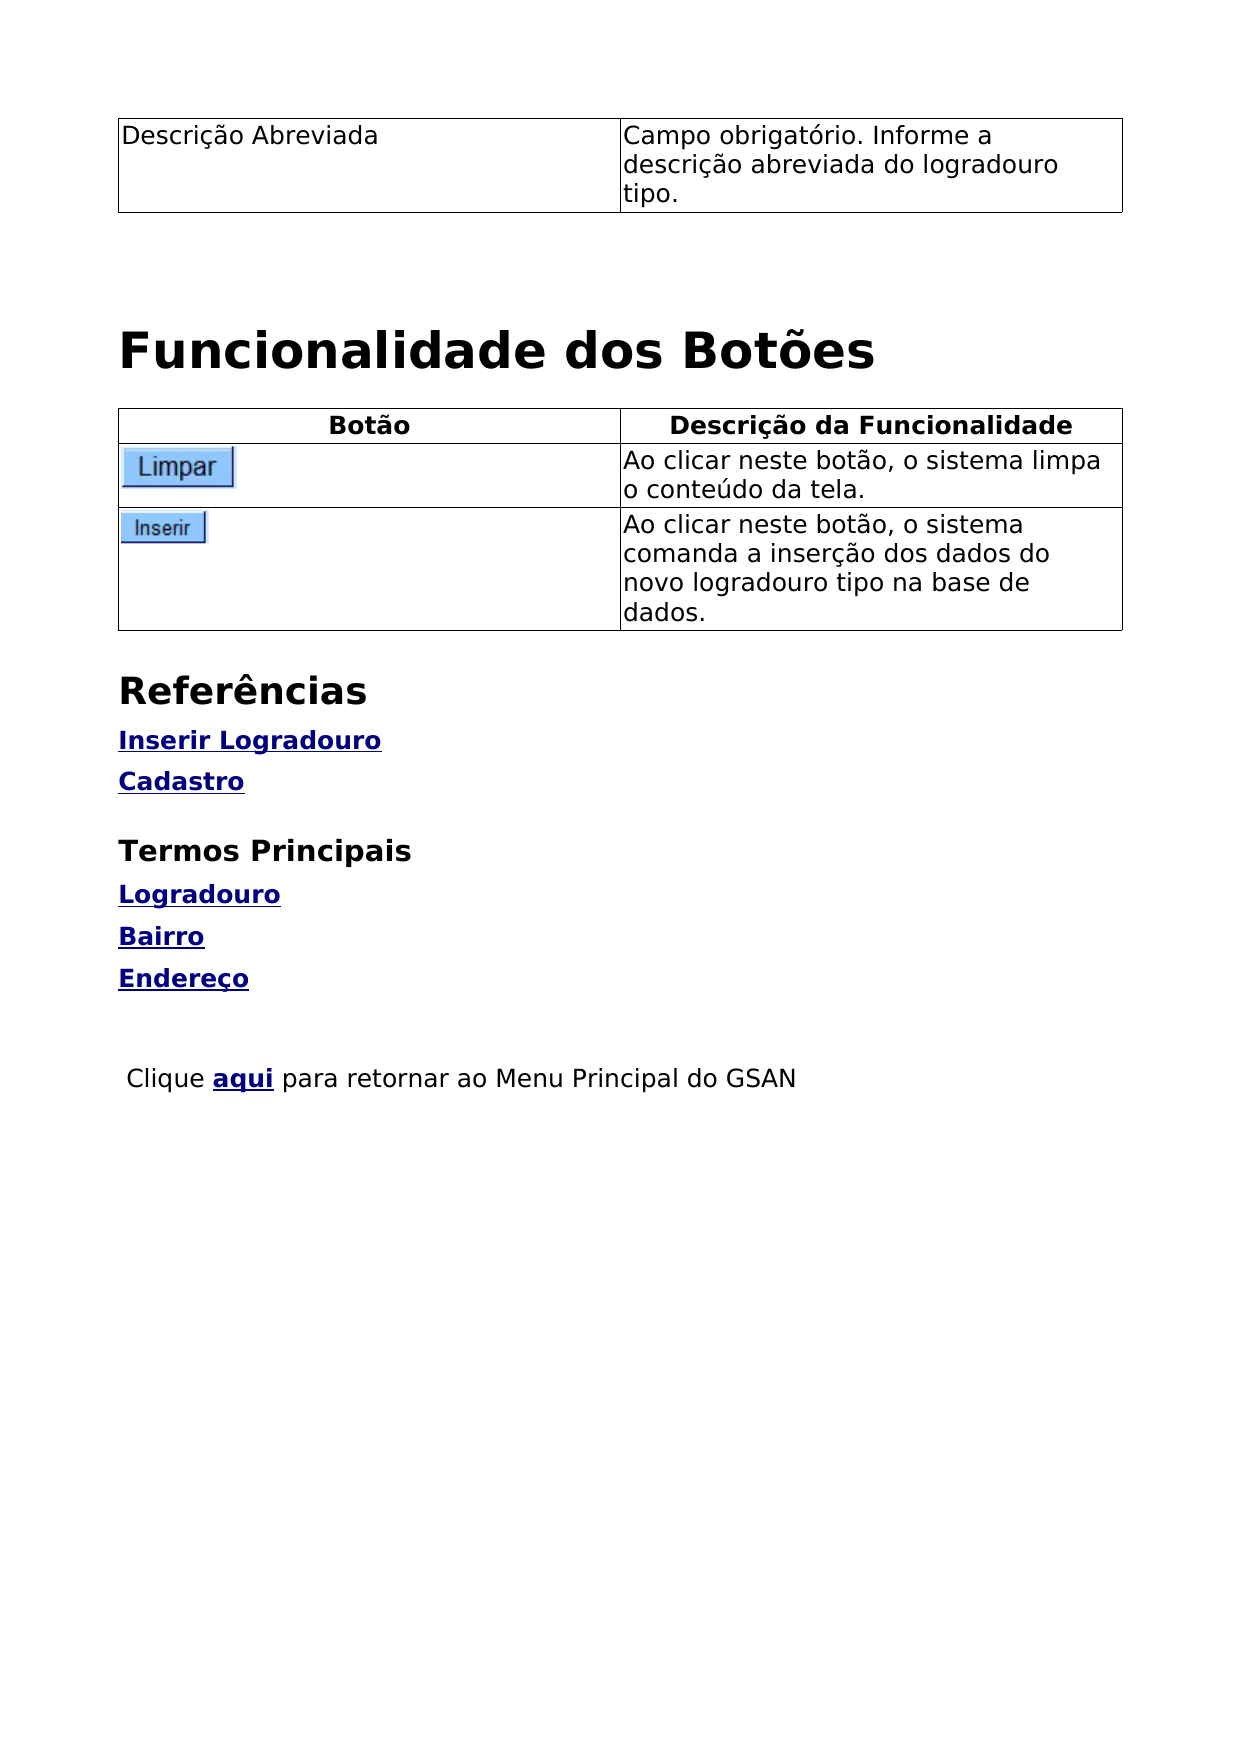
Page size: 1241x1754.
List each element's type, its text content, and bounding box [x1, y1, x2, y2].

subtitle Termos Principais [118, 834, 1122, 868]
table_cell Descrição Abreviada [119, 119, 620, 212]
text Endereço [118, 964, 1122, 993]
table_cell Ao clicar neste botão, o sistema limpa o conteúdo da tela. [621, 444, 1122, 507]
table_header Botão [119, 409, 620, 443]
subtitle Referências [118, 670, 1122, 713]
table_cell [119, 508, 620, 630]
text Logradouro [118, 881, 1122, 910]
text Inserir Logradouro [118, 726, 1122, 755]
table_cell Ao clicar neste botão, o sistema comanda a inserção dos dados do novo logradouro tipo na base de dados. [621, 508, 1122, 630]
table_header Descrição da Funcionalidade [621, 409, 1122, 443]
table_cell [119, 444, 620, 507]
table_cell Campo obrigatório. Informe a descrição abreviada do logradouro tipo. [621, 119, 1122, 212]
text Bairro [118, 922, 1122, 951]
text Cadastro [118, 767, 1122, 797]
text Clique aqui para retornar ao Menu Principal do GSAN [118, 1006, 1122, 1093]
picture [121, 510, 209, 545]
subtitle Funcionalidade dos Botões [118, 322, 1122, 381]
picture [121, 446, 237, 489]
